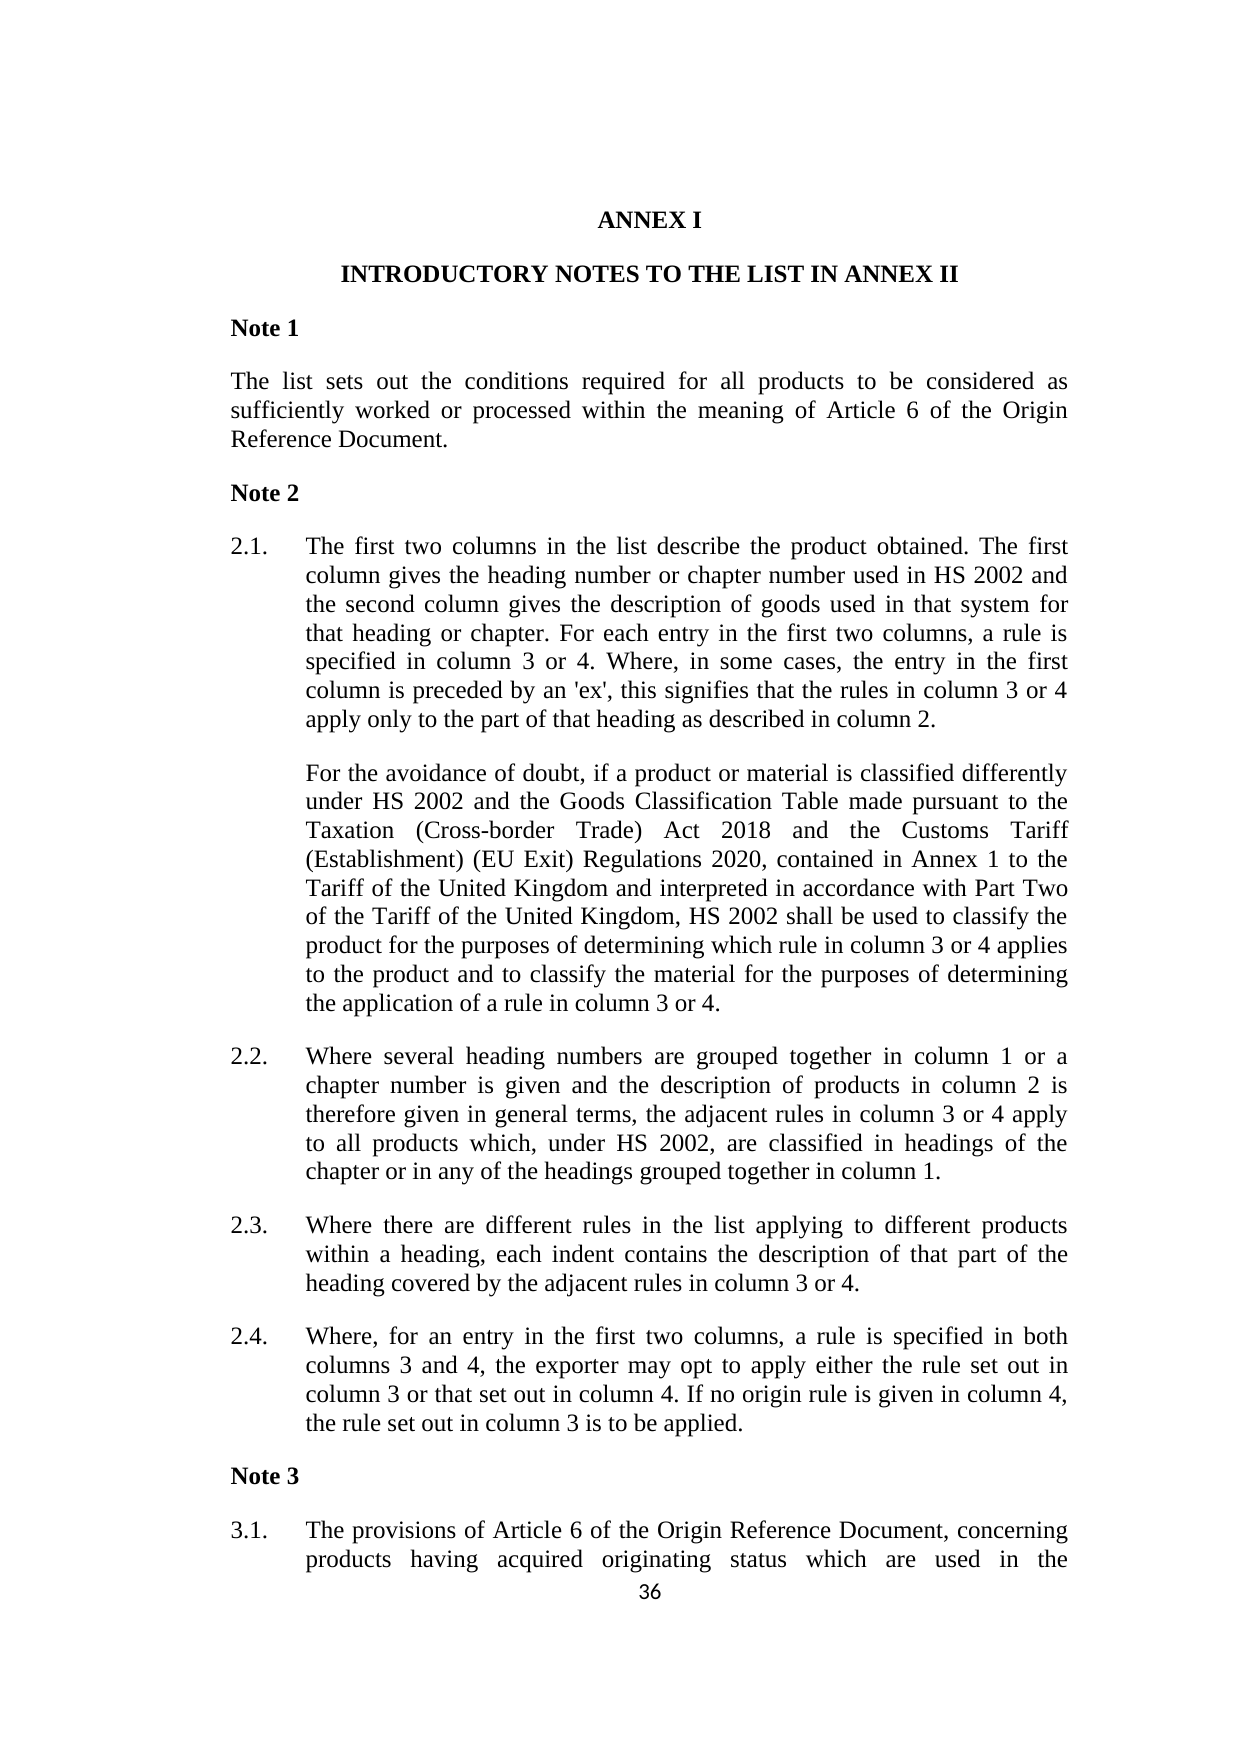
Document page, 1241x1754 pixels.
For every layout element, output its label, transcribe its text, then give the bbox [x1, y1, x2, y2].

text The list sets out the conditions required for all products to be considered as sufficiently worked or processed within the meaning of Article 6 of the Origin Reference Document. [230, 366, 1069, 453]
text INTRODUCTORY NOTES TO THE LIST IN ANNEX II [230, 259, 1069, 288]
text 2.3. Where there are different rules in the list applying to different products within a heading, each indent contains the description of that part of the heading covered by the adjacent rules in column 3 or 4. [230, 1210, 1069, 1296]
text For the avoidance of doubt, if a product or material is classified differently under HS 2002 and the Goods Classification Table made pursuant to the Taxation (Cross-border Trade) Act 2018 and the Customs Tariff (Establishment) (EU Exit) Regulations 2020, contained in Annex 1 to the Tariff of the United Kingdom and interpreted in accordance with Part Two of the Tariff of the United Kingdom, HS 2002 shall be used to classify the product for the purposes of determining which rule in column 3 or 4 applies to the product and to classify the material for the purposes of determining the application of a rule in column 3 or 4. [230, 758, 1069, 1016]
text ANNEX I [230, 205, 1069, 234]
text Note 3 [230, 1461, 1069, 1490]
text 2.4. Where, for an entry in the first two columns, a rule is specified in both columns 3 and 4, the exporter may opt to apply either the rule set out in column 3 or that set out in column 4. If no origin rule is given in column 4, the rule set out in column 3 is to be applied. [230, 1321, 1069, 1436]
text Note 1 [230, 313, 1069, 341]
text 3.1. The provisions of Article 6 of the Origin Reference Document, concerning products having acquired originating status which are used in the [230, 1515, 1069, 1573]
text 2.2. Where several heading numbers are grouped together in column 1 or a chapter number is given and the description of products in column 2 is therefore given in general terms, the adjacent rules in column 3 or 4 apply to all products which, under HS 2002, are classified in headings of the chapter or in any of the headings grouped together in column 1. [230, 1041, 1069, 1185]
text Note 2 [230, 478, 1069, 506]
text 2.1. The first two columns in the list describe the product obtained. The first column gives the heading number or chapter number used in HS 2002 and the second column gives the description of goods used in that system for that heading or chapter. For each entry in the first two columns, a rule is specified in column 3 or 4. Where, in some cases, the entry in the first column is preceded by an 'ex', this signifies that the rules in column 3 or 4 apply only to the part of that heading as described in column 2. [230, 531, 1069, 733]
